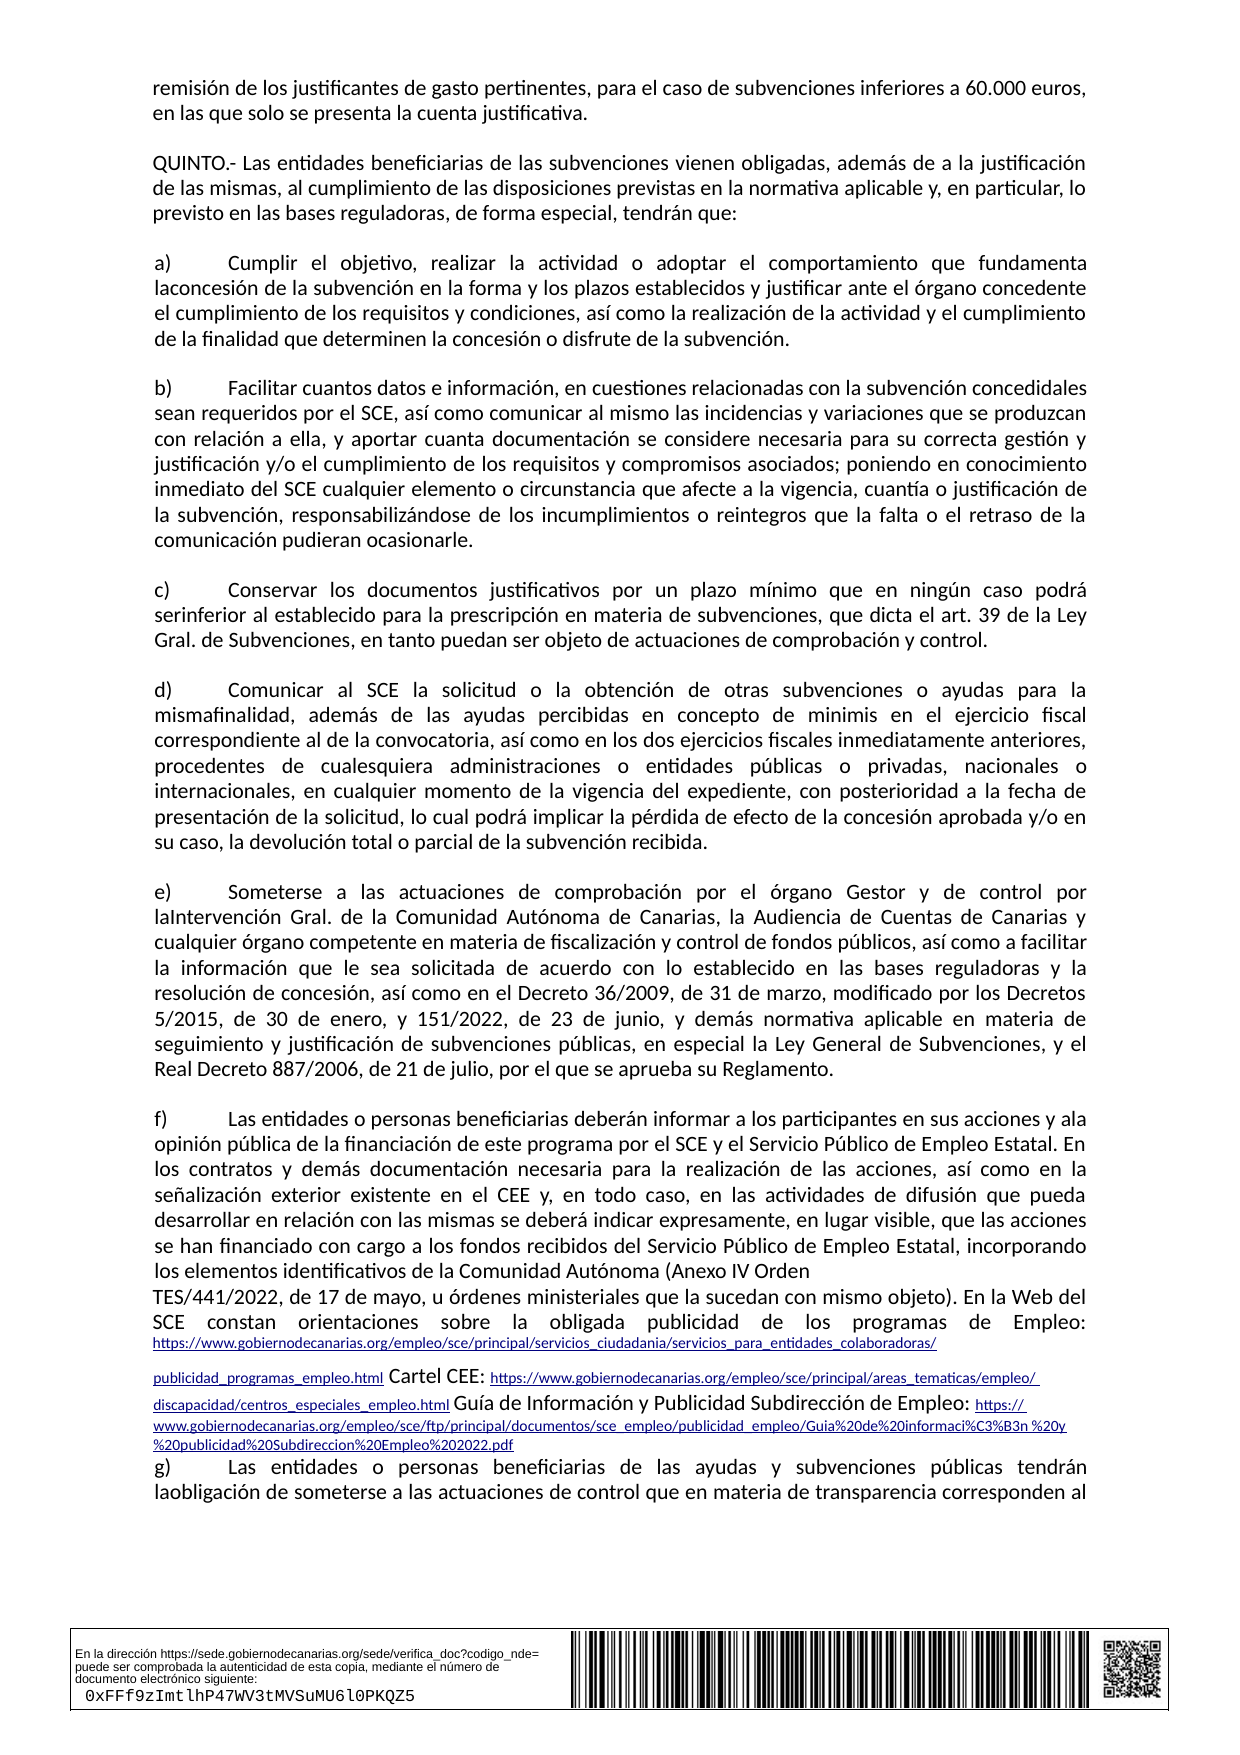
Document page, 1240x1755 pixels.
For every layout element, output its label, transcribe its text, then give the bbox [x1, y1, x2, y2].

text TES/441/2022, de 17 de mayo, u órdenes ministeriales que la sucedan con mismo objeto). En la Web del SCE constan orientaciones sobre la obligada publicidad de los programas de Empleo: https://www.gobiernodecanarias.org/empleo/sce/principal/servicios_ciudadania/servicios_para_entidades_colaboradoras/ [152, 1284, 1088, 1353]
text publicidad_programas_empleo.html Cartel CEE: https://www.gobiernodecanarias.org/empleo/sce/principal/areas_tematicas/empleo/ discapacidad/centros_especiales_empleo.html Guía de Información y Publicidad Subdirección de Empleo: https:// www.gobiernodecanarias.org/empleo/sce/ftp/principal/documentos/sce_empleo/publicidad_empleo/Guia%20de%20informaci%C3%B3n %20y%20publicidad%20Subdireccion%20Empleo%202022.pdf [153, 1363, 1088, 1454]
list Facilitar cuantos datos e información, en cuestiones relacionadas con la subvención concedidales sean requeridos por el SCE, así como comunicar al mismo las incidencias y variaciones que se produzcan con relación a ella, y aportar cuanta documentación se considere necesaria para su correcta gestión y justificación y/o el cumplimiento de los requisitos y compromisos asociados; poniendo en conocimiento inmediato del SCE cualquier elemento o circunstancia que afecte a la vigencia, cuantía o justificación de la subvención, responsabilizándose de los incumplimientos o reintegros que la falta o el retraso de la comunicación pudieran ocasionarle. [154, 375, 1088, 553]
list Someterse a las actuaciones de comprobación por el órgano Gestor y de control por laIntervención Gral. de la Comunidad Autónoma de Canarias, la Audiencia de Cuentas de Canarias y cualquier órgano competente en materia de fiscalización y control de fondos públicos, así como a facilitar la información que le sea solicitada de acuerdo con lo establecido en las bases reguladoras y la resolución de concesión, así como en el Decreto 36/2009, de 31 de marzo, modificado por los Decretos 5/2015, de 30 de enero, y 151/2022, de 23 de junio, y demás normativa aplicable en materia de seguimiento y justificación de subvenciones públicas, en especial la Ley General de Subvenciones, y el Real Decreto 887/2006, de 21 de julio, por el que se aprueba su Reglamento. [154, 879, 1088, 1082]
list Conservar los documentos justificativos por un plazo mínimo que en ningún caso podrá serinferior al establecido para la prescripción en materia de subvenciones, que dicta el art. 39 de la Ley Gral. de Subvenciones, en tanto puedan ser objeto de actuaciones de comprobación y control. [154, 577, 1088, 653]
list Las entidades o personas beneficiarias deberán informar a los participantes en sus acciones y ala opinión pública de la financiación de este programa por el SCE y el Servicio Público de Empleo Estatal. En los contratos y demás documentación necesaria para la realización de las acciones, así como en la señalización exterior existente en el CEE y, en todo caso, en las actividades de difusión que pueda desarrollar en relación con las mismas se deberá indicar expresamente, en lugar visible, que las acciones se han financiado con cargo a los fondos recibidos del Servicio Público de Empleo Estatal, incorporando los elementos identificativos de la Comunidad Autónoma (Anexo IV Orden [154, 1106, 1088, 1284]
list Comunicar al SCE la solicitud o la obtención de otras subvenciones o ayudas para la mismafinalidad, además de las ayudas percibidas en concepto de minimis en el ejercicio fiscal correspondiente al de la convocatoria, así como en los dos ejercicios fiscales inmediatamente anteriores, procedentes de cualesquiera administraciones o entidades públicas o privadas, nacionales o internacionales, en cualquier momento de la vigencia del expediente, con posterioridad a la fecha de presentación de la solicitud, lo cual podrá implicar la pérdida de efecto de la concesión aprobada y/o en su caso, la devolución total o parcial de la subvención recibida. [154, 677, 1088, 855]
list Cumplir el objetivo, realizar la actividad o adoptar el comportamiento que fundamenta laconcesión de la subvención en la forma y los plazos establecidos y justificar ante el órgano concedente el cumplimiento de los requisitos y condiciones, así como la realización de la actividad y el cumplimiento de la finalidad que determinen la concesión o disfrute de la subvención. [154, 250, 1088, 351]
text remisión de los justificantes de gasto pertinentes, para el caso de subvenciones inferiores a 60.000 euros, en las que solo se presenta la cuenta justificativa. [152, 75, 1088, 126]
text QUINTO.- Las entidades beneficiarias de las subvenciones vienen obligadas, además de a la justificación de las mismas, al cumplimiento de las disposiciones previstas en la normativa aplicable y, en particular, lo previsto en las bases reguladoras, de forma especial, tendrán que: [152, 150, 1088, 226]
list Las entidades o personas beneficiarias de las ayudas y subvenciones públicas tendrán laobligación de someterse a las actuaciones de control que en materia de transparencia corresponden al [154, 1454, 1088, 1505]
